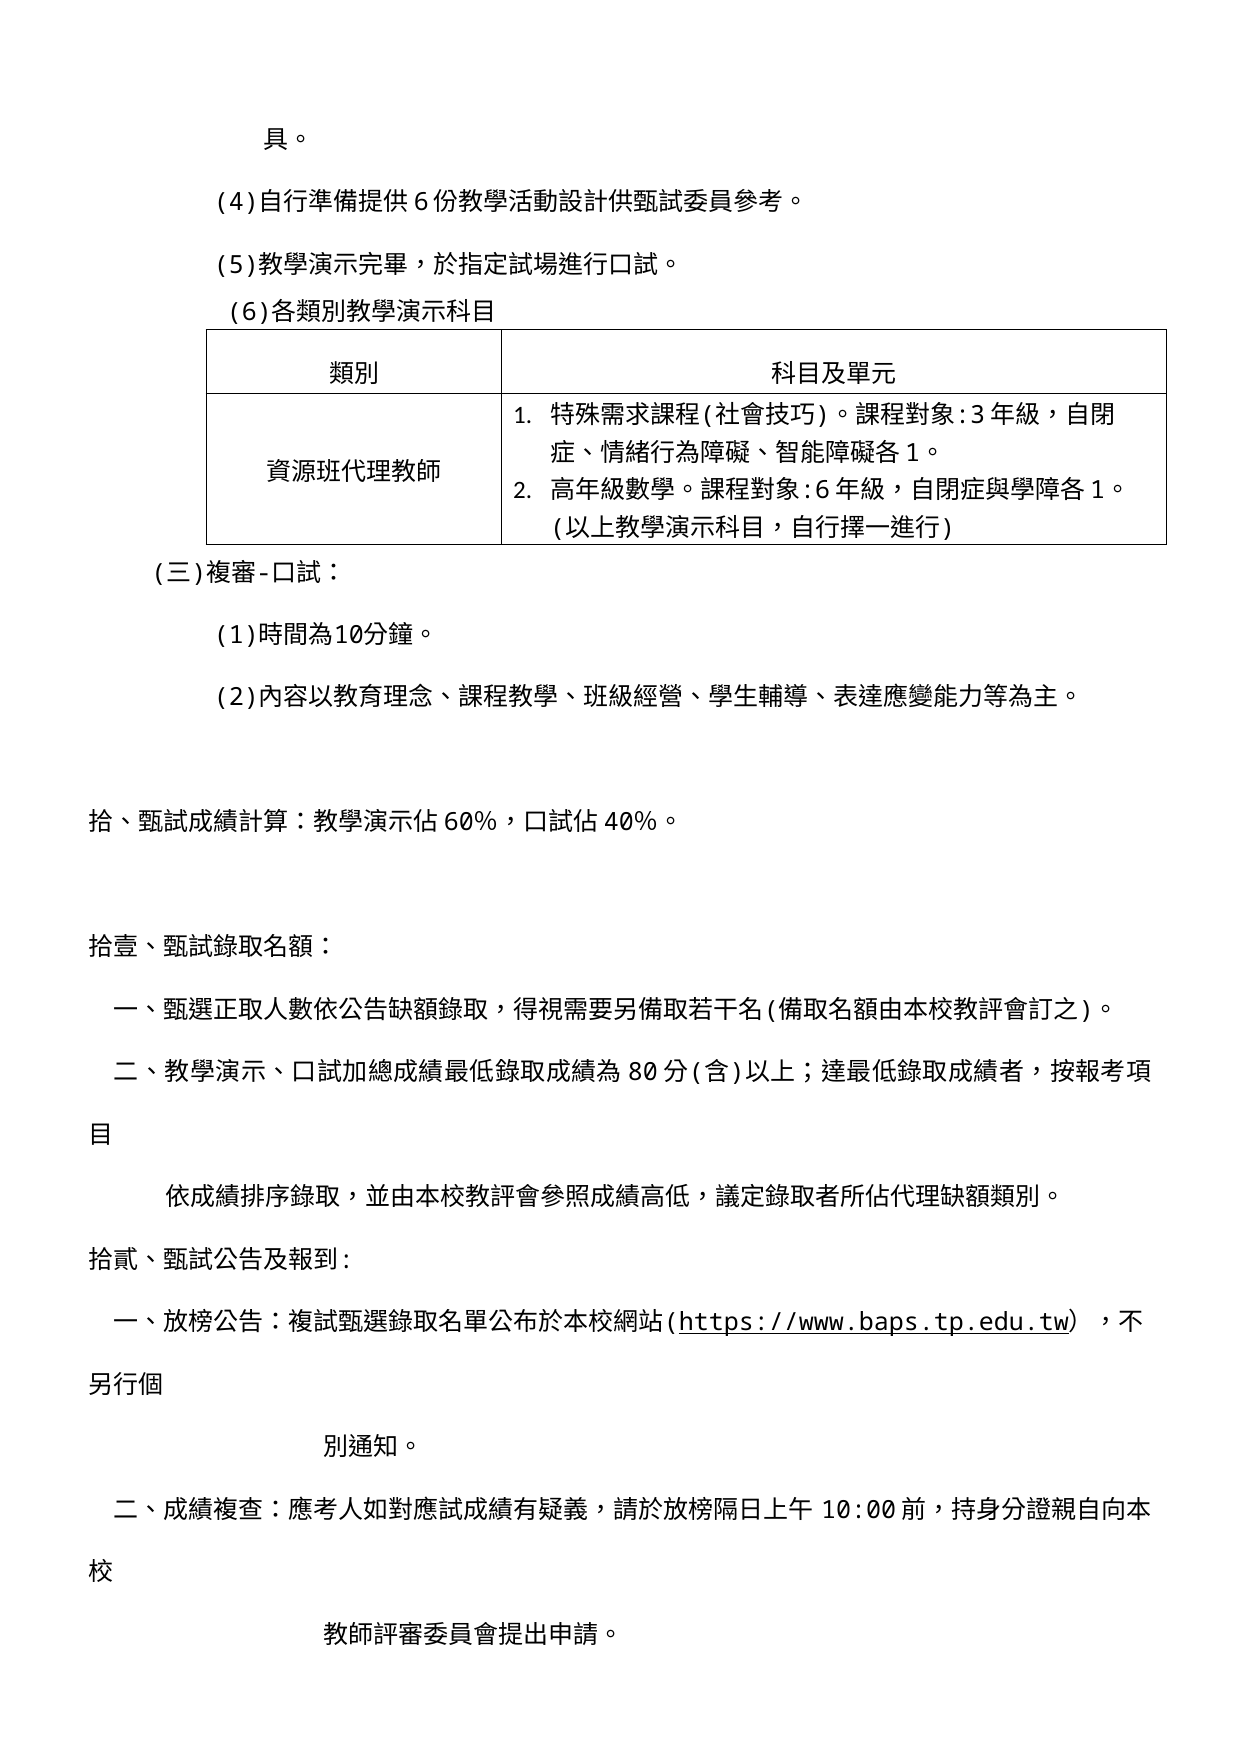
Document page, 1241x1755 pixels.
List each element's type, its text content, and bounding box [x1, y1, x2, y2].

text (4)自行準備提供6份教學活動設計供甄試委員參考。 [214, 158, 1152, 221]
text 具。 [214, 96, 1152, 158]
text (6)各類別教學演示科目 [137, 283, 1152, 329]
text 二、成績複查：應考人如對應試成績有疑義，請於放榜隔日上午10:00前，持身分證親自向本校 [89, 1466, 1152, 1591]
table_header 科目及單元 [502, 330, 1166, 393]
text 一、放榜公告：複試甄選錄取名單公布於本校網站(https://www.baps.tp.edu.tw），不另行個 [89, 1278, 1152, 1403]
text 依成績排序錄取，並由本校教評會參照成績高低，議定錄取者所佔代理缺額類別。 [89, 1153, 1152, 1216]
text (2)內容以教育理念、課程教學、班級經營、學生輔導、表達應變能力等為主。 [214, 653, 1152, 716]
text 別通知。 [89, 1403, 1152, 1466]
text (三)複審-口試： [89, 545, 1152, 591]
table_header 類別 [207, 330, 501, 393]
text 拾壹、甄試錄取名額： [89, 903, 1152, 966]
text 一、甄選正取人數依公告缺額錄取，得視需要另備取若干名(備取名額由本校教評會訂之)。 [89, 966, 1152, 1028]
text 二、教學演示、口試加總成績最低錄取成績為80分(含)以上；達最低錄取成績者，按報考項目 [89, 1028, 1152, 1153]
table_cell 資源班代理教師 [207, 394, 501, 544]
text 拾貳、甄試公告及報到: [89, 1216, 1152, 1278]
table_cell 特殊需求課程(社會技巧)。課程對象:3年級，自閉症、情緒行為障礙、智能障礙各1。 高年級數學。課程對象:6年級，自閉症與學障各1。 (以上教學演示科目，自行擇一進行) [502, 394, 1166, 544]
text 教師評審委員會提出申請。 [89, 1591, 1152, 1653]
text (1)時間為10分鐘。 [214, 591, 1152, 653]
text 拾、甄試成績計算：教學演示佔60％，口試佔40％。 [89, 778, 1152, 841]
text (5)教學演示完畢，於指定試場進行口試。 [214, 221, 1152, 283]
